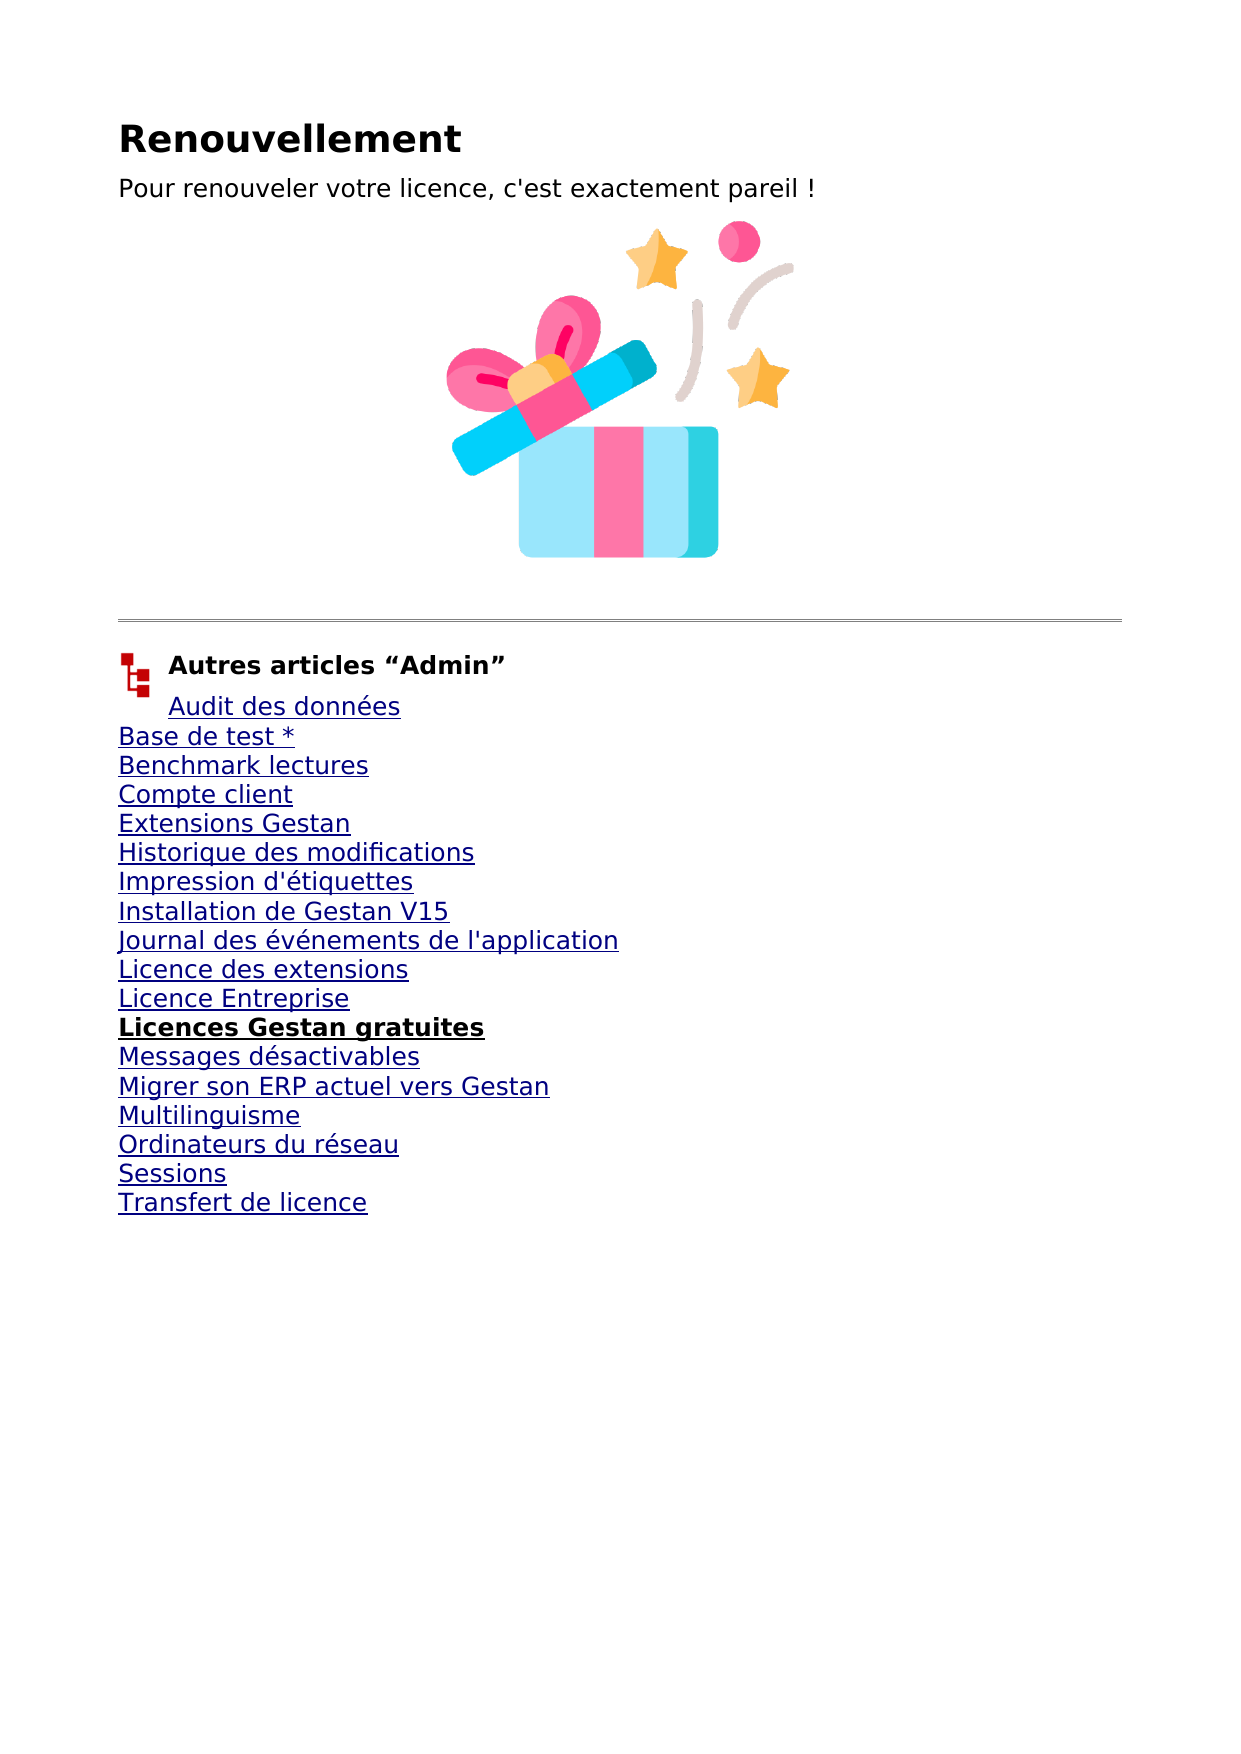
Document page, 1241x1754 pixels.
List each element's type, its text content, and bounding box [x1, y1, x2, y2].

text Autres articles “Admin” [169, 651, 1122, 680]
subtitle Renouvellement [118, 118, 1122, 162]
picture [446, 216, 794, 563]
text Pour renouveler votre licence, c'est exactement pareil ! [118, 174, 1122, 203]
text Audit des données Base de test * Benchmark lectures Compte client Extensions Gestan Historique des modifications Impression d'étiquettes Installation de Gestan V15 Journal des événements de l'application Licence des extensions Licence Entreprise Licences Gestan gratuites Messages désactivables Migrer son ERP actuel vers Gestan Multilinguisme Ordinateurs du réseau Sessions Transfert de licence [118, 692, 1122, 1247]
picture [118, 650, 169, 701]
